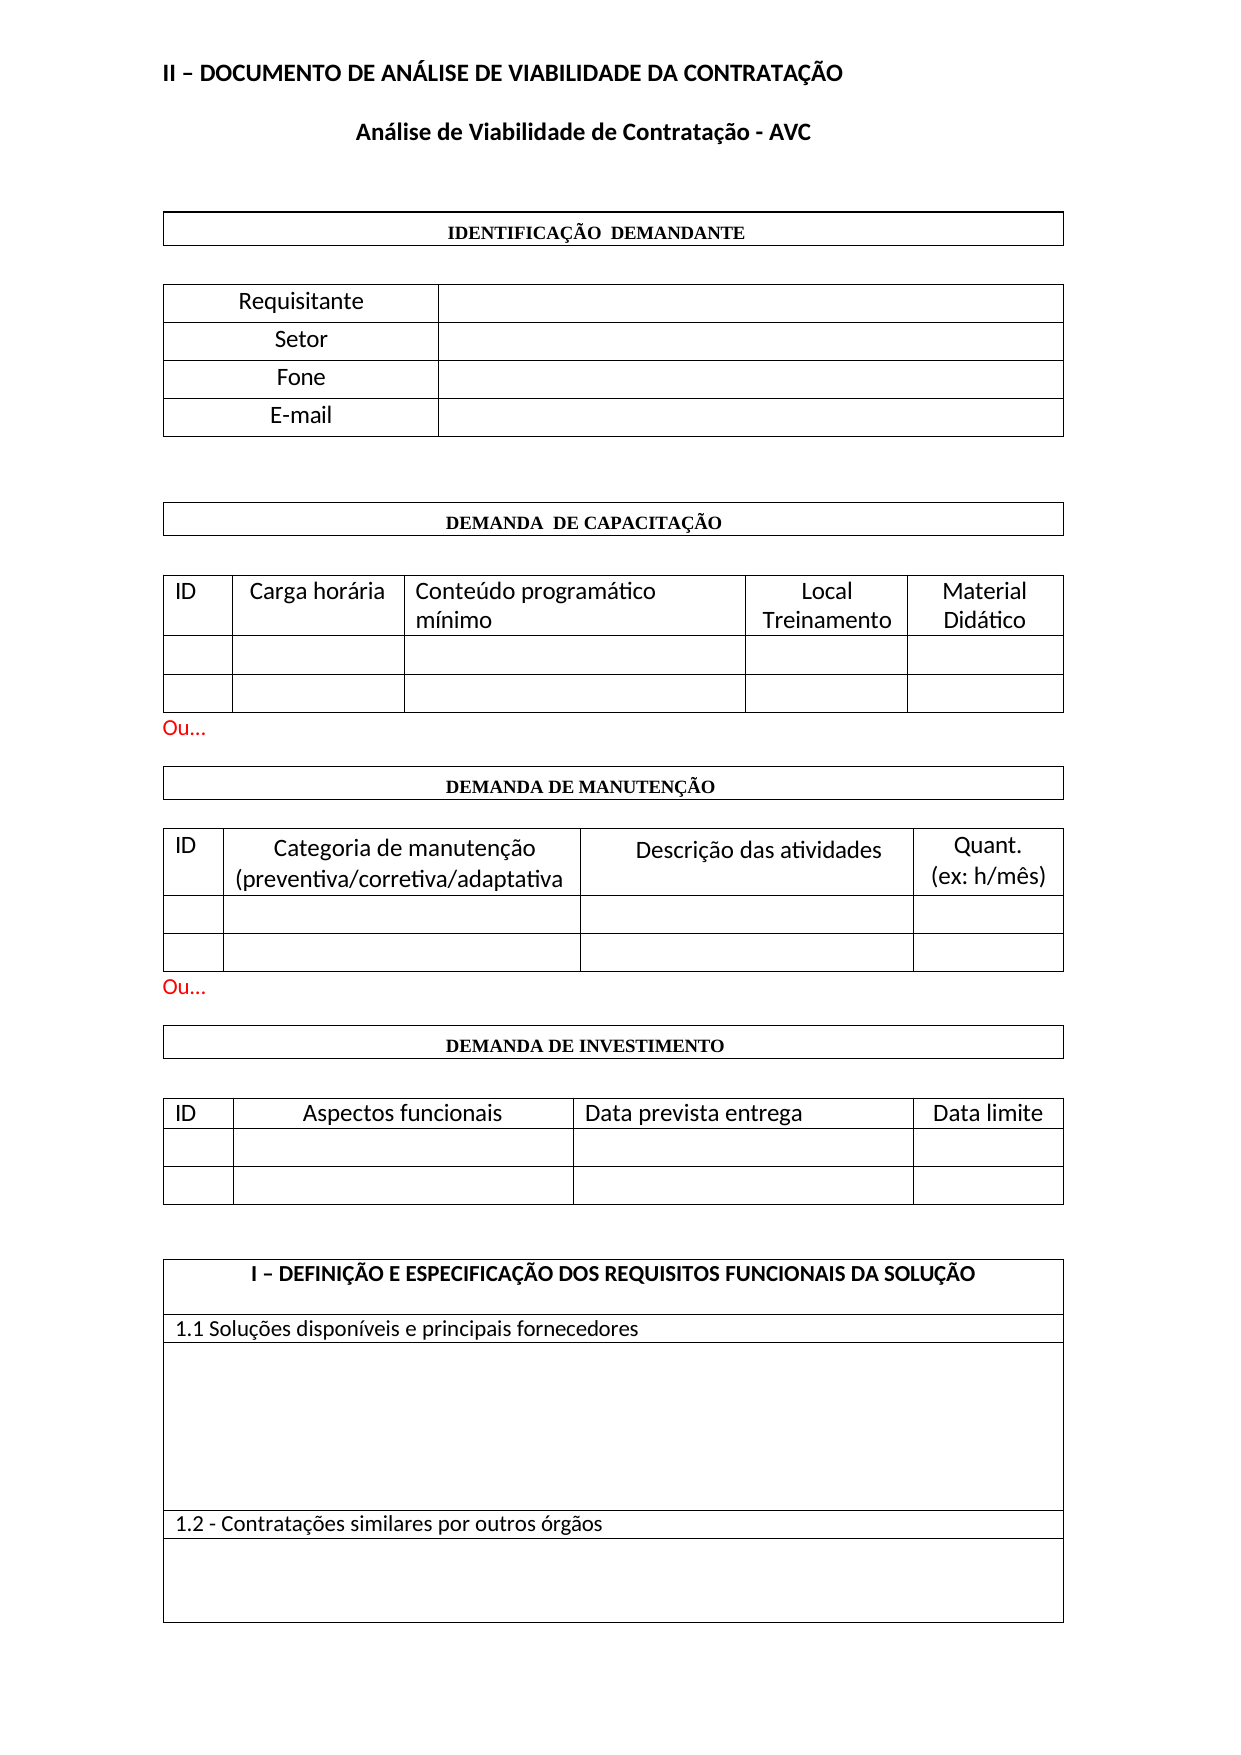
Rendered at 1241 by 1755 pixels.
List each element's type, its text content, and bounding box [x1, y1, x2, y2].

table_cell [746, 636, 907, 673]
table_cell [581, 934, 913, 971]
table_header DEMANDA DE INVESTIMENTO [164, 1026, 1063, 1058]
table_cell [234, 1129, 573, 1166]
table_header Data limite [914, 1099, 1063, 1128]
table_cell [164, 636, 232, 673]
table_cell [233, 675, 404, 712]
table_cell [581, 896, 913, 933]
table_cell [164, 1129, 233, 1166]
table_cell [439, 323, 1063, 360]
text Análise de Viabilidade de Contratação - AVC [356, 116, 1137, 147]
table_cell [234, 1167, 573, 1204]
table_cell [574, 1167, 913, 1204]
text Ou... [162, 972, 1137, 1000]
table_header Aspectos funcionais [234, 1099, 573, 1128]
table_cell [405, 675, 745, 712]
table_header DEMANDA DE MANUTENÇÃO [164, 767, 1063, 799]
table_header ID [164, 829, 223, 894]
table_header Data prevista entrega [574, 1099, 913, 1128]
table_header Quant. (ex: h/mês) [914, 829, 1063, 894]
table_header I – DEFINIÇÃO E ESPECIFICAÇÃO DOS REQUISITOS FUNCIONAIS DA SOLUÇÃO [164, 1260, 1063, 1314]
table_header Requisitante [164, 285, 438, 322]
table_cell 1.2 - Contratações similares por outros órgãos [164, 1511, 1063, 1538]
table_header Carga horária [233, 576, 404, 635]
table_cell [164, 934, 223, 971]
table_cell [164, 896, 223, 933]
table_header IDENTIFICAÇÃO DEMANDANTE [164, 213, 1063, 244]
subtitle II – DOCUMENTO DE ANÁLISE DE VIABILIDADE DA CONTRATAÇÃO [162, 57, 1137, 88]
table_cell [914, 1129, 1063, 1166]
table_cell [224, 896, 580, 933]
table_cell [439, 399, 1063, 436]
table_header Categoria de manutenção (preventiva/corretiva/adaptativa [224, 829, 580, 894]
table_cell Fone [164, 361, 438, 398]
table_cell [574, 1129, 913, 1166]
table_cell [164, 1167, 233, 1204]
table_cell [164, 1343, 1063, 1510]
table_cell 1.1 Soluções disponíveis e principais fornecedores [164, 1315, 1063, 1342]
table_cell [405, 636, 745, 673]
table_cell [164, 675, 232, 712]
table_header Conteúdo programático mínimo [405, 576, 745, 635]
table_cell [914, 934, 1063, 971]
table_header Material Didático [908, 576, 1063, 635]
table_cell [914, 896, 1063, 933]
table_cell Setor [164, 323, 438, 360]
table_header Local Treinamento [746, 576, 907, 635]
table_header [439, 285, 1063, 322]
table_cell [908, 636, 1063, 673]
text Ou... [162, 713, 1137, 741]
table_header ID [164, 1099, 233, 1128]
table_cell [164, 1539, 1063, 1622]
table_header ID [164, 576, 232, 635]
table_cell [746, 675, 907, 712]
table_header Descrição das atividades [581, 829, 913, 894]
table_cell [908, 675, 1063, 712]
table_cell E-mail [164, 399, 438, 436]
table_cell [439, 361, 1063, 398]
table_cell [233, 636, 404, 673]
table_header DEMANDA DE CAPACITAÇÃO [164, 503, 1063, 535]
table_cell [914, 1167, 1063, 1204]
table_cell [224, 934, 580, 971]
